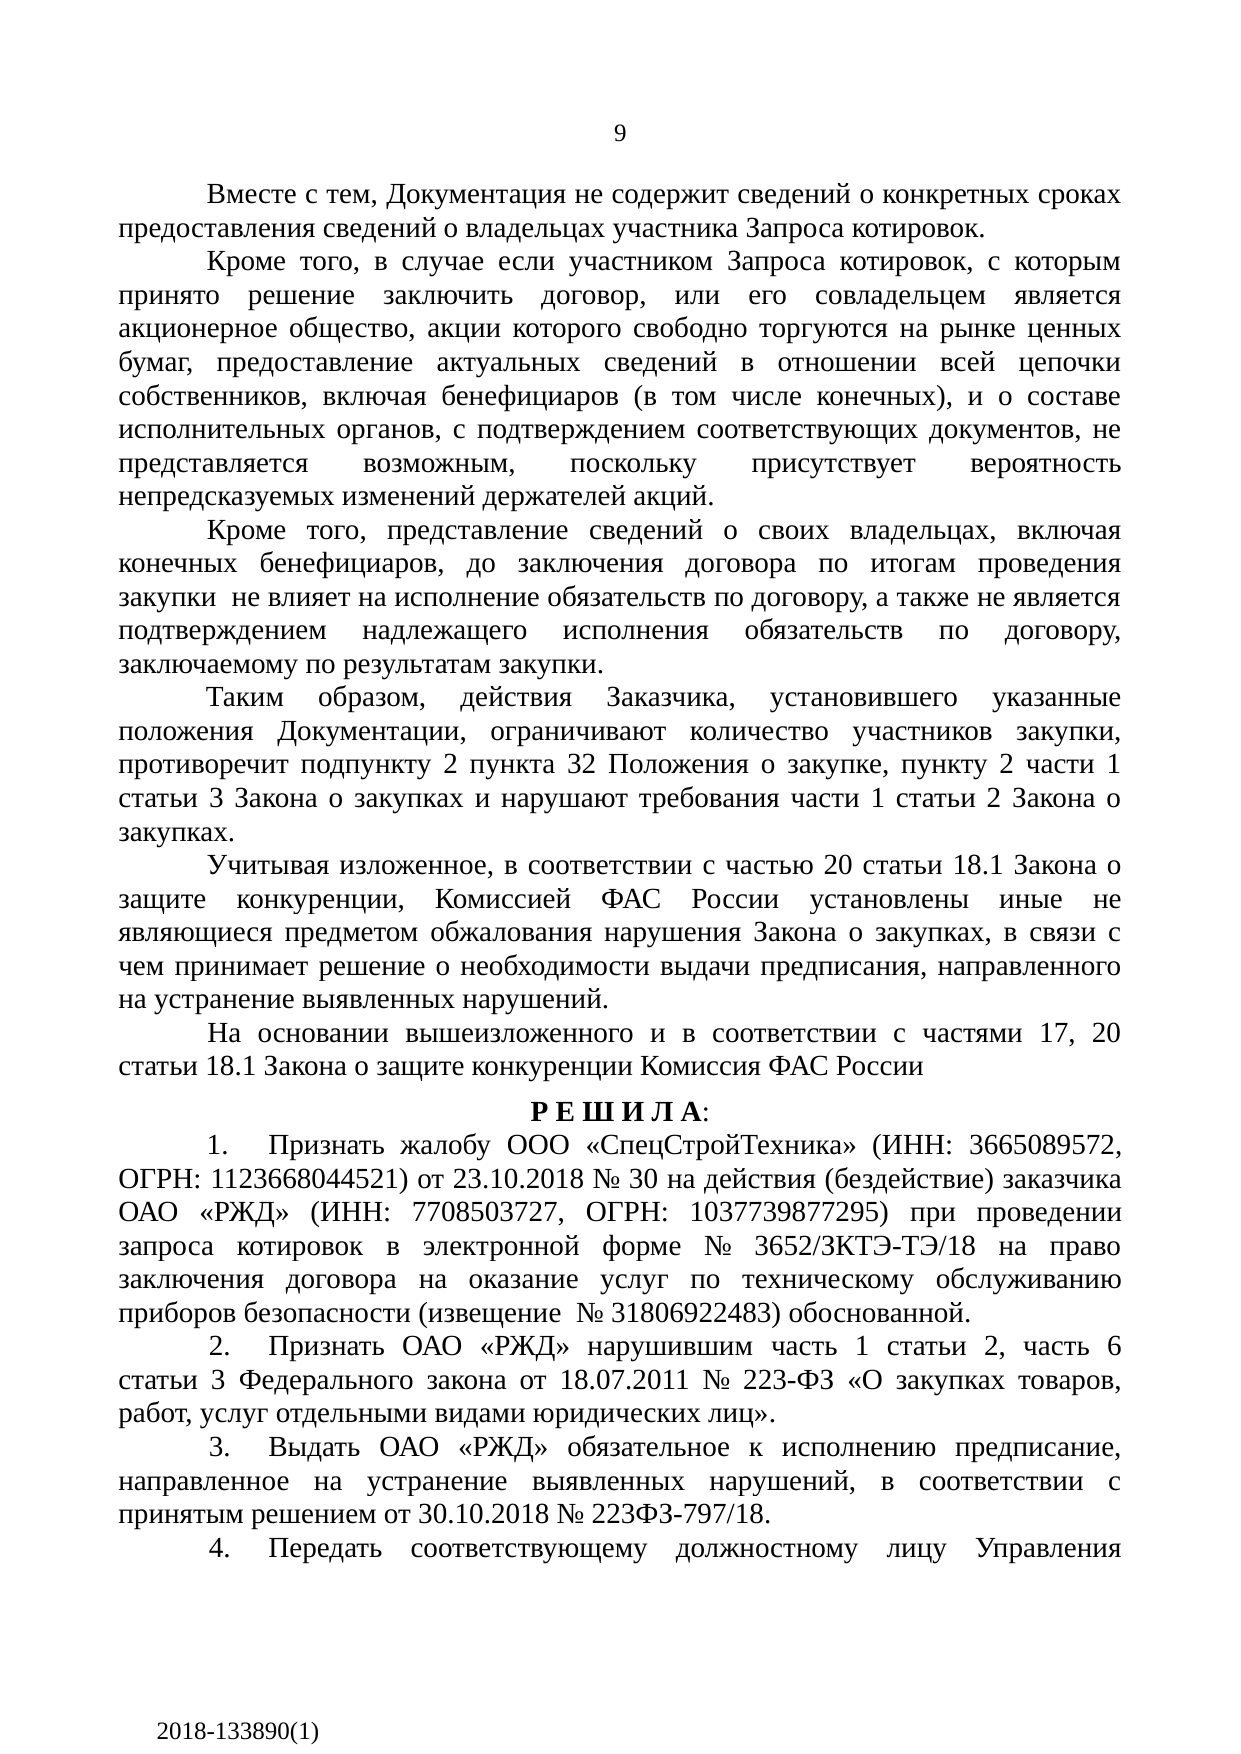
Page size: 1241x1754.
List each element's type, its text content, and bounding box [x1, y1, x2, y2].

text Кроме того, в случае если участником Запроса котировок, с которым принято решение заключить договор, или его совладельцем является акционерное общество, акции которого свободно торгуются на рынке ценных бумаг, предоставление актуальных сведений в отношении всей цепочки собственников, включая бенефициаров (в том числе конечных), и о составе исполнительных органов, с подтверждением соответствующих документов, не представляется возможным, поскольку присутствует вероятность непредсказуемых изменений держателей акций. [118, 243, 1122, 512]
text Таким образом, действия Заказчика, установившего указанные положения Документации, ограничивают количество участников закупки, противоречит подпункту 2 пункта 32 Положения о закупке, пункту 2 части 1 статьи 3 Закона о закупках и нарушают требования части 1 статьи 2 Закона о закупках. [118, 679, 1122, 847]
text На основании вышеизложенного и в соответствии с частями 17, 20 статьи 18.1 Закона о защите конкуренции Комиссия ФАС России [118, 1015, 1122, 1082]
list Выдать ОАО «РЖД» обязательное к исполнению предписание, направленное на устранение выявленных нарушений, в соответствии с принятым решением от 30.10.2018 № 223ФЗ-797/18. [118, 1429, 1122, 1530]
list Признать ОАО «РЖД» нарушившим часть 1 статьи 2, часть 6 статьи 3 Федерального закона от 18.07.2011 № 223-ФЗ «О закупках товаров, работ, услуг отдельными видами юридических лиц». [118, 1328, 1122, 1429]
list Передать соответствующему должностному лицу Управления [118, 1530, 1122, 1563]
text Кроме того, представление сведений о своих владельцах, включая конечных бенефициаров, до заключения договора по итогам проведения закупки не влияет на исполнение обязательств по договору, а также не является подтверждением надлежащего исполнения обязательств по договору, заключаемому по результатам закупки. [118, 512, 1122, 679]
text Вместе с тем, Документация не содержит сведений о конкретных сроках предоставления сведений о владельцах участника Запроса котировок. [118, 176, 1122, 243]
text Учитывая изложенное, в соответствии с частью 20 статьи 18.1 Закона о защите конкуренции, Комиссией ФАС России установлены иные не являющиеся предметом обжалования нарушения Закона о закупках, в связи с чем принимает решение о необходимости выдачи предписания, направленного на устранение выявленных нарушений. [118, 847, 1122, 1015]
list Признать жалобу ООО «СпецСтройТехника» (ИНН: 3665089572, ОГРН: 1123668044521) от 23.10.2018 № 30 на действия (бездействие) заказчика ОАО «РЖД» (ИНН: 7708503727, ОГРН: 1037739877295) при проведении запроса котировок в электронной форме № 3652/ЗКТЭ-ТЭ/18 на право заключения договора на оказание услуг по техническому обслуживанию приборов безопасности (извещение № 31806922483) обоснованной. [118, 1127, 1122, 1328]
text Р Е Ш И Л А: [118, 1094, 1122, 1127]
